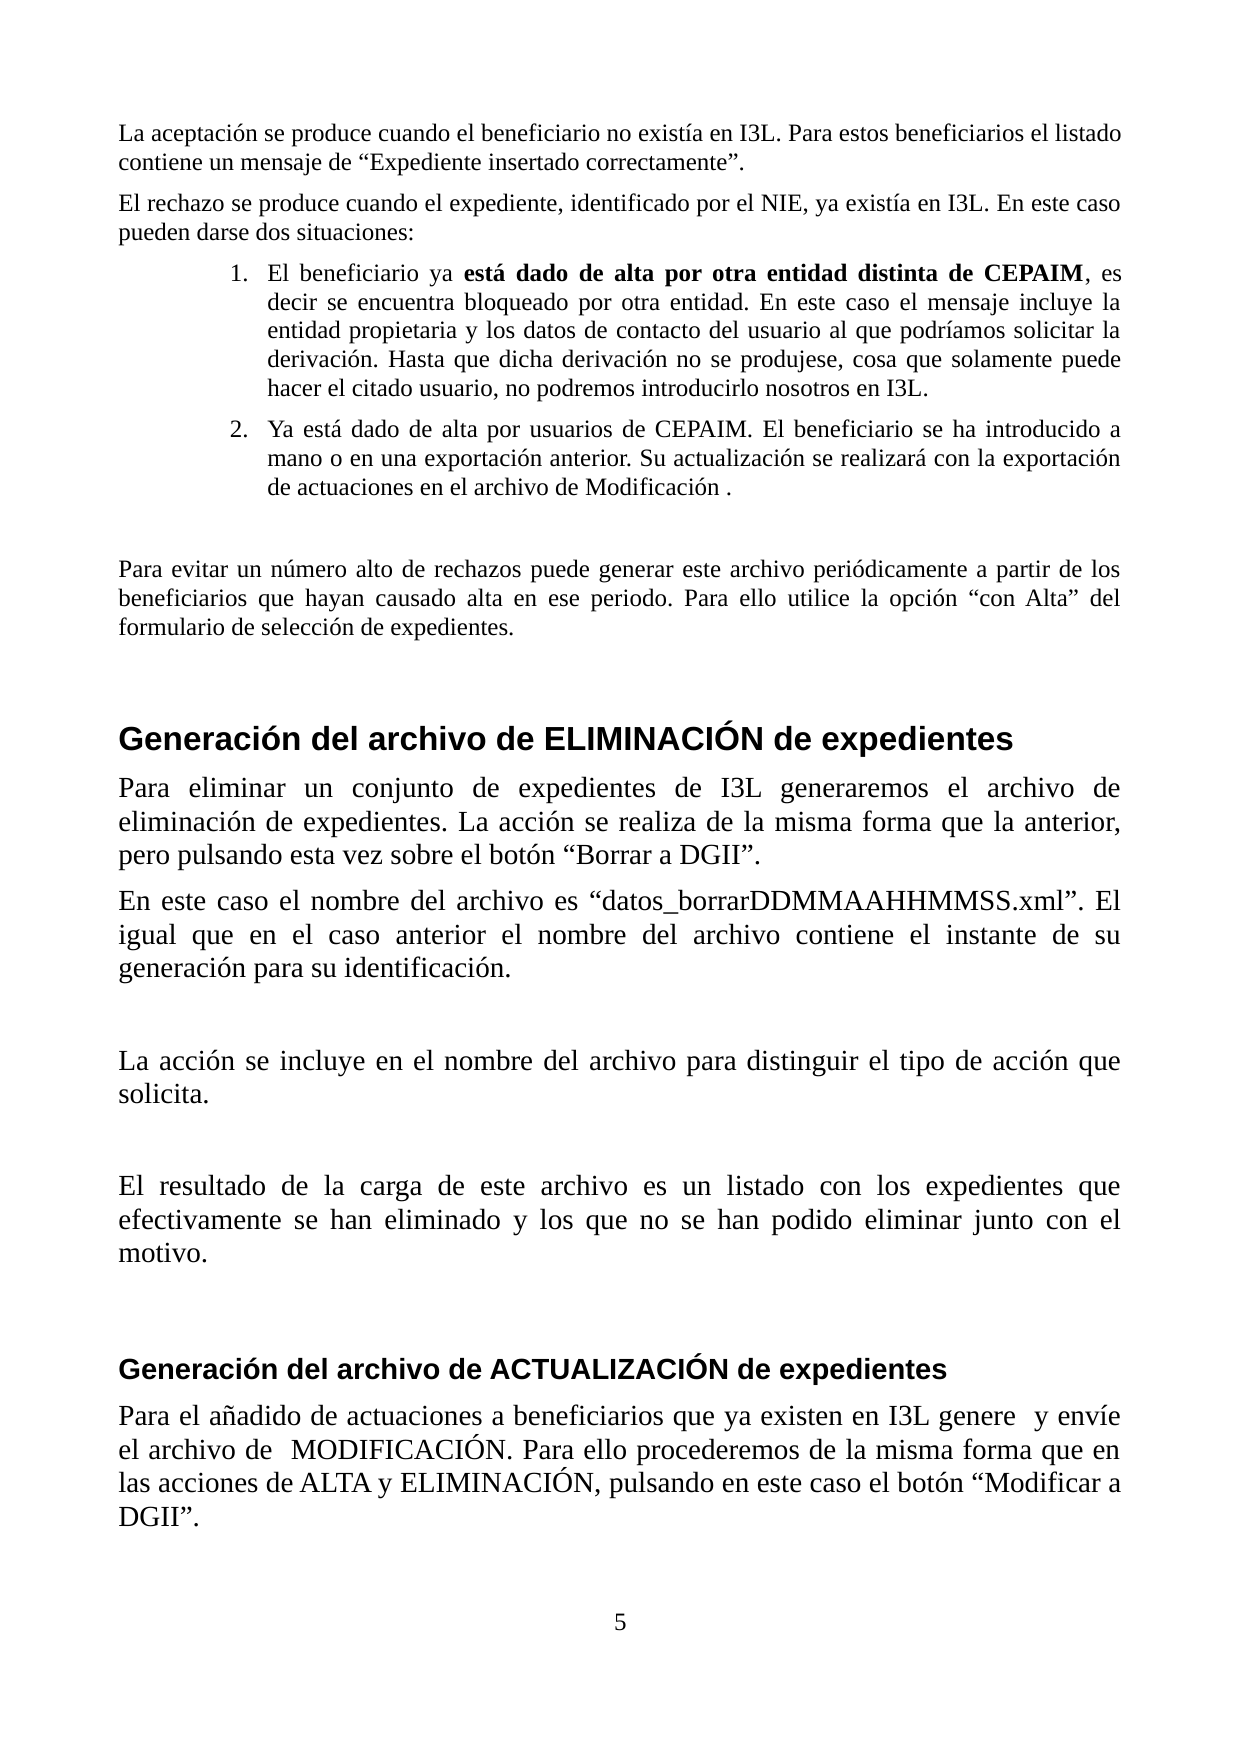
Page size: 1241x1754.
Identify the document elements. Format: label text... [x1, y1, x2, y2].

text Para eliminar un conjunto de expedientes de I3L generaremos el archivo de eliminación de expedientes. La acción se realiza de la misma forma que la anterior, pero pulsando esta vez sobre el botón “Borrar a DGII”. [118, 770, 1122, 871]
text El rechazo se produce cuando el expediente, identificado por el NIE, ya existía en I3L. En este caso pueden darse dos situaciones: [118, 188, 1122, 246]
text Para evitar un número alto de rechazos puede generar este archivo periódicamente a partir de los beneficiarios que hayan causado alta en ese periodo. Para ello utilice la opción “con Alta” del formulario de selección de expedientes. [118, 554, 1122, 641]
list El beneficiario ya está dado de alta por otra entidad distinta de CEPAIM, es decir se encuentra bloqueado por otra entidad. En este caso el mensaje incluye la entidad propietaria y los datos de contacto del usuario al que podríamos solicitar la derivación. Hasta que dicha derivación no se produjese, cosa que solamente puede hacer el citado usuario, no podremos introducirlo nosotros en I3L. [229, 258, 1122, 402]
text La acción se incluye en el nombre del archivo para distinguir el tipo de acción que solicita. [118, 1043, 1122, 1110]
text El resultado de la carga de este archivo es un listado con los expedientes que efectivamente se han eliminado y los que no se han podido eliminar junto con el motivo. [118, 1168, 1122, 1269]
text La aceptación se produce cuando el beneficiario no existía en I3L. Para estos beneficiarios el listado contiene un mensaje de “Expediente insertado correctamente”. [118, 118, 1122, 176]
subtitle Generación del archivo de ACTUALIZACIÓN de expedientes [118, 1352, 1122, 1386]
text Para el añadido de actuaciones a beneficiarios que ya existen en I3L genere y envíe el archivo de MODIFICACIÓN. Para ello procederemos de la misma forma que en las acciones de ALTA y ELIMINACIÓN, pulsando en este caso el botón “Modificar a DGII”. [118, 1398, 1122, 1533]
list Ya está dado de alta por usuarios de CEPAIM. El beneficiario se ha introducido a mano o en una exportación anterior. Su actualización se realizará con la exportación de actuaciones en el archivo de Modificación . [229, 414, 1122, 501]
subtitle Generación del archivo de ELIMINACIÓN de expedientes [118, 719, 1122, 758]
text En este caso el nombre del archivo es “datos_borrarDDMMAAHHMMSS.xml”. El igual que en el caso anterior el nombre del archivo contiene el instante de su generación para su identificación. [118, 883, 1122, 984]
